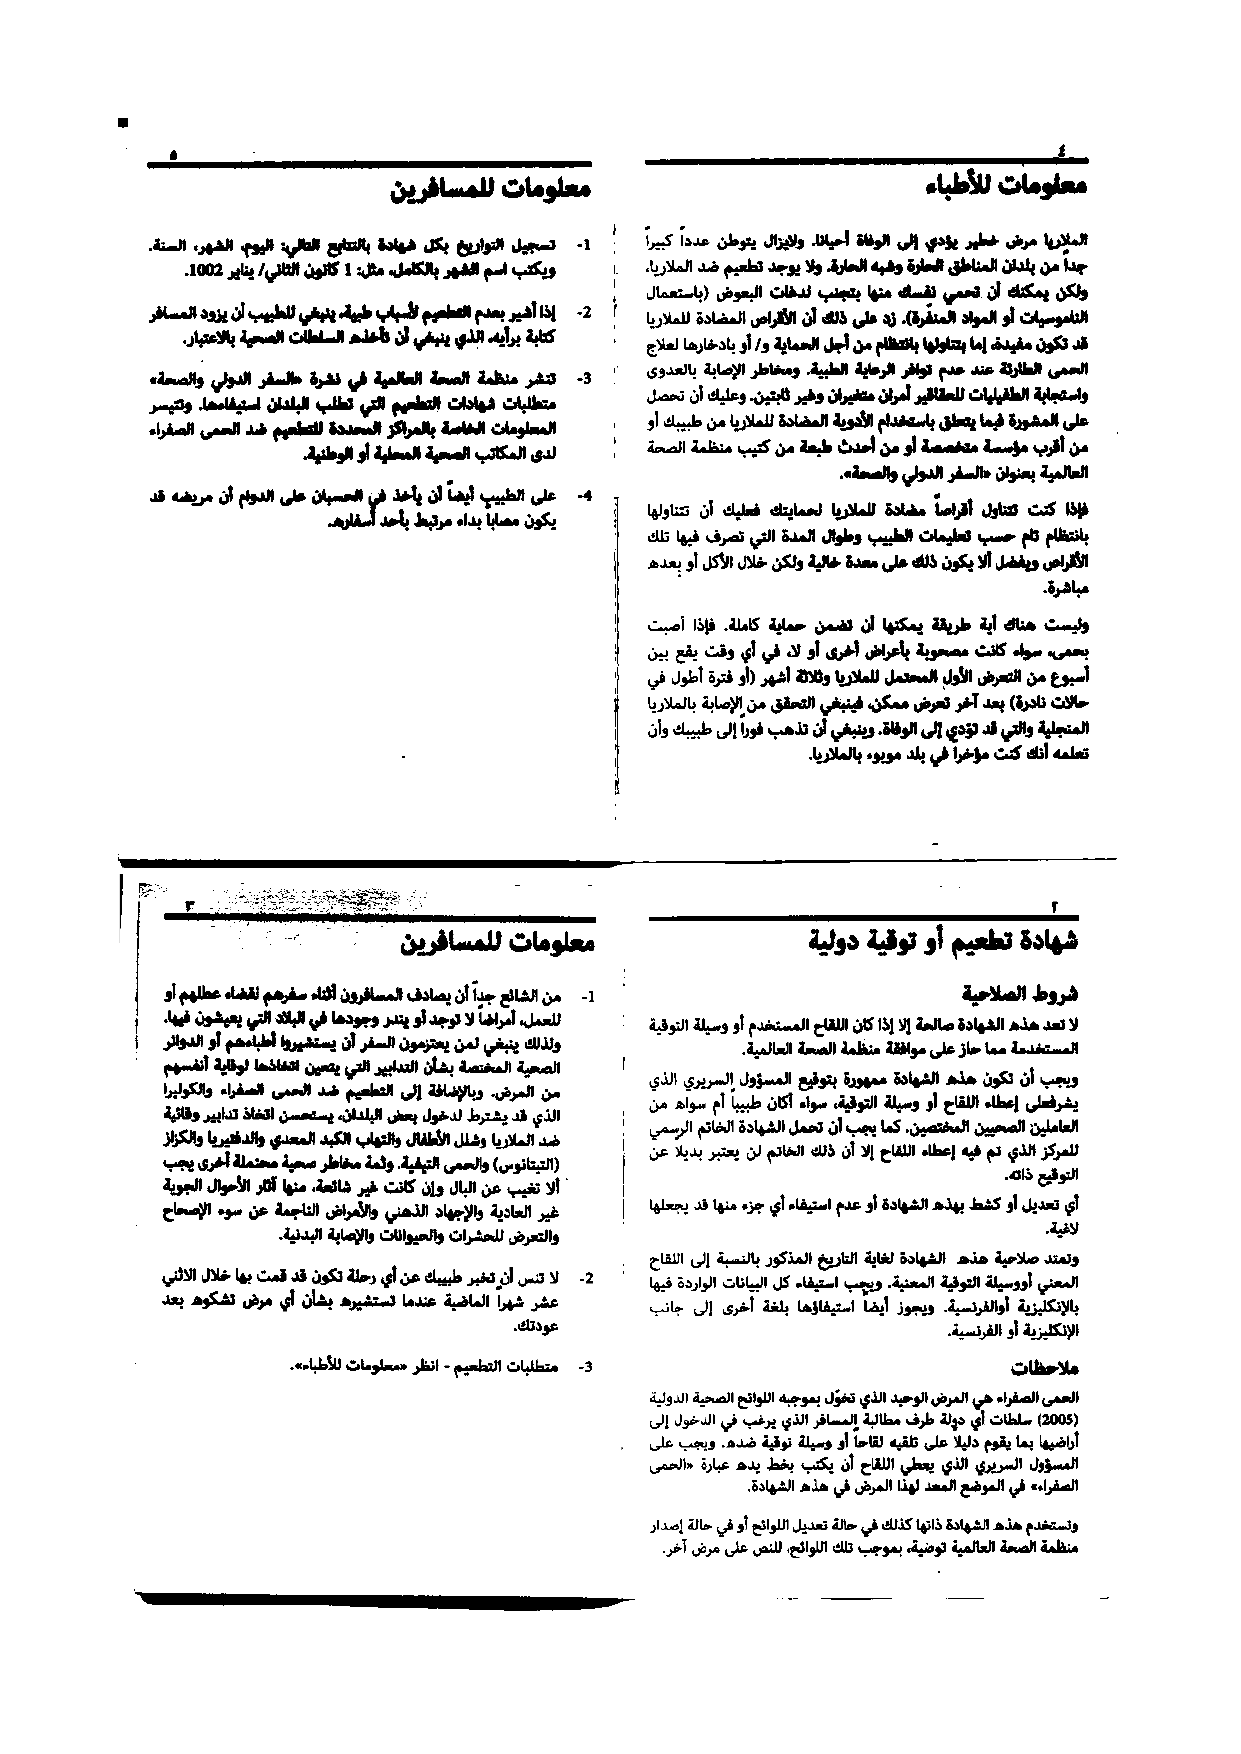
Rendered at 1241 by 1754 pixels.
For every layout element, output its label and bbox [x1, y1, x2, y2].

picture [118, 118, 1122, 868]
picture [119, 874, 1124, 1612]
